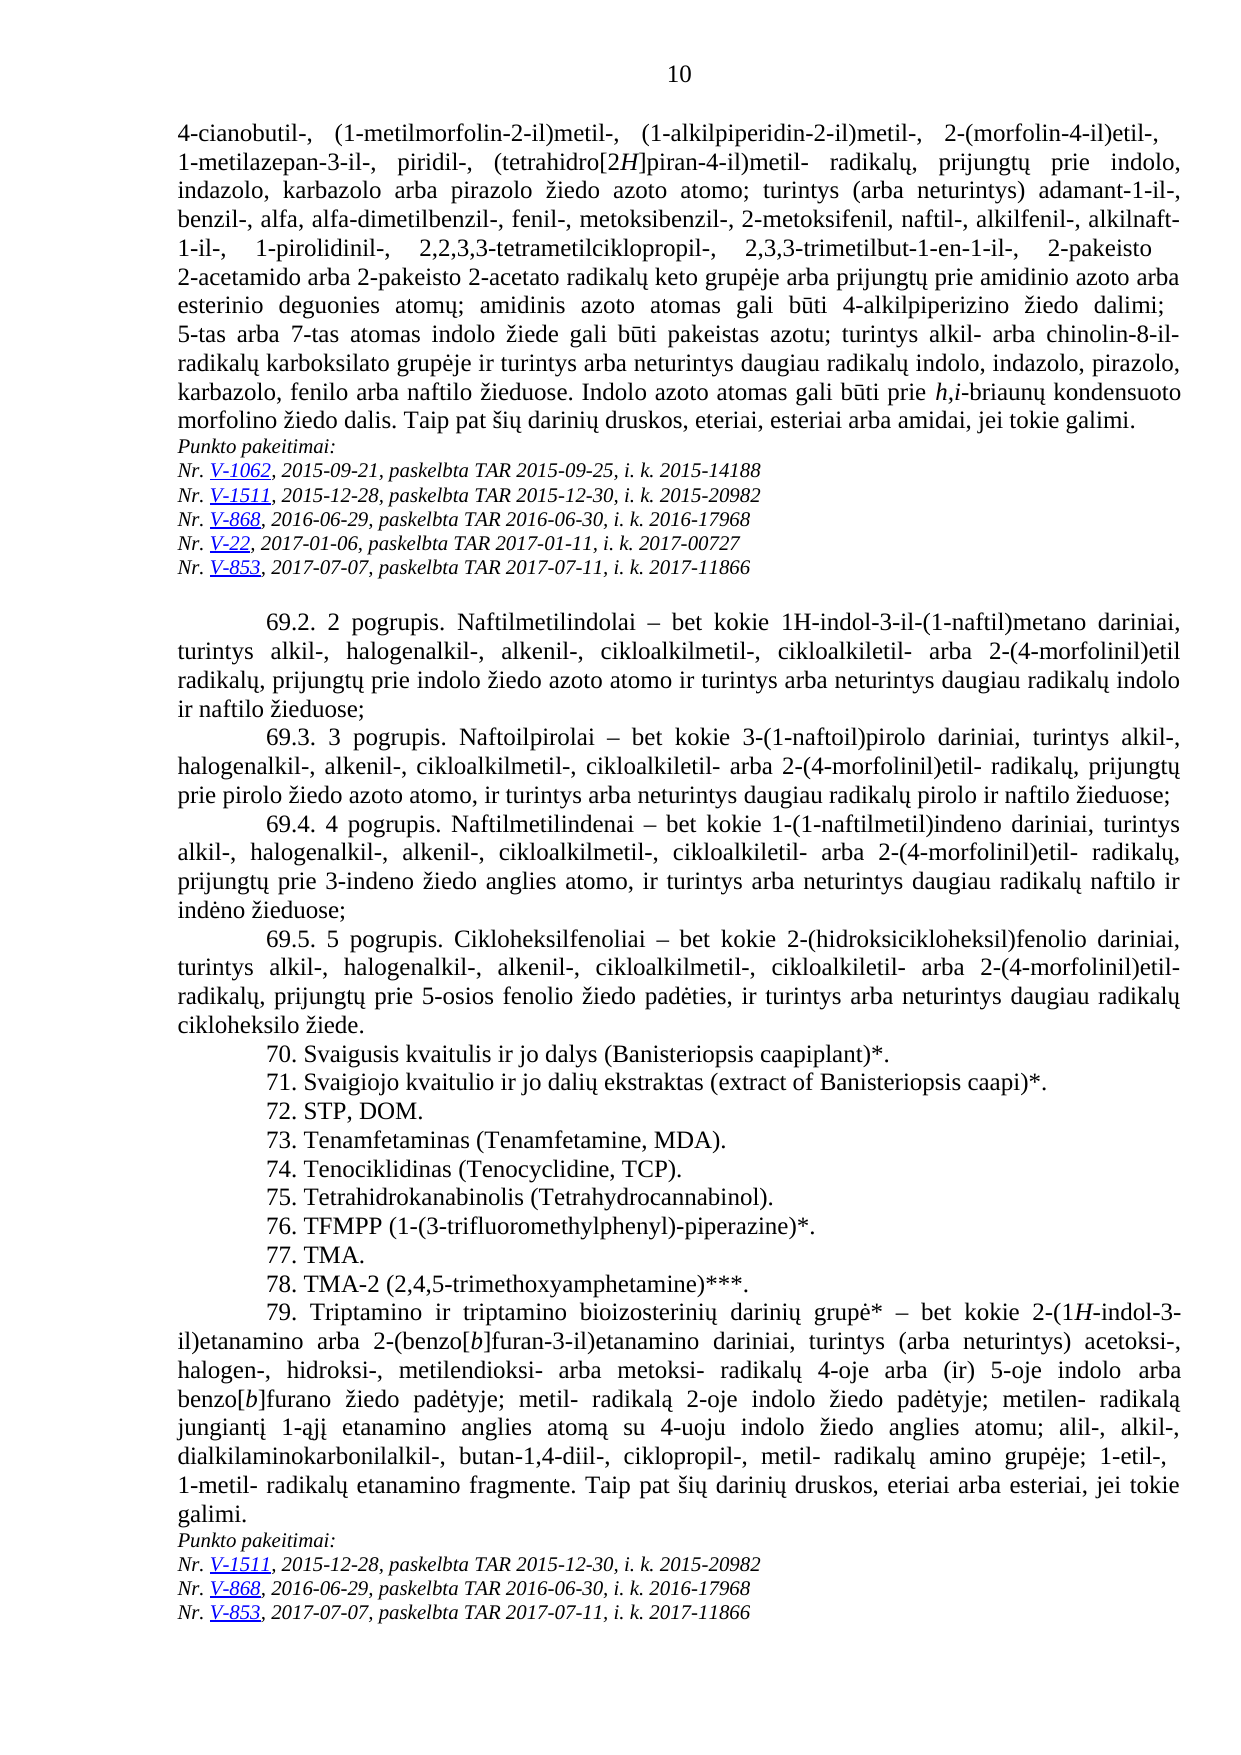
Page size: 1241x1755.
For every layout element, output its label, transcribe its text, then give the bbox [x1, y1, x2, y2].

text 75. Tetrahidrokanabinolis (Tetrahydrocannabinol). [177, 1182, 1181, 1211]
text 79. Triptamino ir triptamino bioizosterinių darinių grupė* – bet kokie 2-(1H-indol-3-il)etanamino arba 2-(benzo[b]furan-3-il)etanamino dariniai, turintys (arba neturintys) acetoksi-, halogen-, hidroksi-, metilendioksi- arba metoksi- radikalų 4-oje arba (ir) 5-oje indolo arba benzo[b]furano žiedo padėtyje; metil- radikalą 2-oje indolo žiedo padėtyje; metilen- radikalą jungiantį 1-ąjį etanamino anglies atomą su 4-uoju indolo žiedo anglies atomu; alil-, alkil-, dialkilaminokarbonilalkil-, butan-1,4-diil-, ciklopropil-, metil- radikalų amino grupėje; 1-etil-, 1-metil- radikalų etanamino fragmente. Taip pat šių darinių druskos, eteriai arba esteriai, jei tokie galimi. [177, 1297, 1181, 1527]
text 72. STP, DOM. [177, 1096, 1181, 1125]
text 76. TFMPP (1-(3-trifluoromethylphenyl)-piperazine)*. [177, 1211, 1181, 1240]
text Nr. V-868, 2016-06-29, paskelbta TAR 2016-06-30, i. k. 2016-17968 [177, 1576, 1181, 1600]
text Nr. V-1511, 2015-12-28, paskelbta TAR 2015-12-30, i. k. 2015-20982 [177, 482, 1181, 507]
text 69.5. 5 pogrupis. Cikloheksilfenoliai – bet kokie 2-(hidroksicikloheksil)fenolio dariniai, turintys alkil-, halogenalkil-, alkenil-, cikloalkilmetil-, cikloalkiletil- arba 2-(4-morfolinil)etil- radikalų, prijungtų prie 5-osios fenolio žiedo padėties, ir turintys arba neturintys daugiau radikalų cikloheksilo žiede. [177, 924, 1181, 1039]
text 69.3. 3 pogrupis. Naftoilpirolai – bet kokie 3-(1-naftoil)pirolo dariniai, turintys alkil-, halogenalkil-, alkenil-, cikloalkilmetil-, cikloalkiletil- arba 2-(4-morfolinil)etil- radikalų, prijungtų prie pirolo žiedo azoto atomo, ir turintys arba neturintys daugiau radikalų pirolo ir naftilo žieduose; [177, 722, 1181, 809]
text Punkto pakeitimai: [177, 1527, 1181, 1552]
text 69.4. 4 pogrupis. Naftilmetilindenai – bet kokie 1-(1-naftilmetil)indeno dariniai, turintys alkil-, halogenalkil-, alkenil-, cikloalkilmetil-, cikloalkiletil- arba 2-(4-morfolinil)etil- radikalų, prijungtų prie 3-indeno žiedo anglies atomo, ir turintys arba neturintys daugiau radikalų naftilo ir indėno žieduose; [177, 809, 1181, 924]
text Nr. V-868, 2016-06-29, paskelbta TAR 2016-06-30, i. k. 2016-17968 [177, 507, 1181, 531]
text Nr. V-853, 2017-07-07, paskelbta TAR 2017-07-11, i. k. 2017-11866 [177, 555, 1181, 579]
text 4-cianobutil-, (1-metilmorfolin-2-il)metil-, (1-alkilpiperidin-2-il)metil-, 2-(morfolin-4-il)etil-, 1-metilazepan-3-il-, piridil-, (tetrahidro[2H]piran-4-il)metil- radikalų, prijungtų prie indolo, indazolo, karbazolo arba pirazolo žiedo azoto atomo; turintys (arba neturintys) adamant-1-il-, benzil-, alfa, alfa-dimetilbenzil-, fenil-, metoksibenzil-, 2-metoksifenil, naftil-, alkilfenil-, alkilnaft-1-il-, 1-pirolidinil-, 2,2,3,3-tetrametilciklopropil-, 2,3,3-trimetilbut-1-en-1-il-, 2-pakeisto 2-acetamido arba 2-pakeisto 2-acetato radikalų keto grupėje arba prijungtų prie amidinio azoto arba esterinio deguonies atomų; amidinis azoto atomas gali būti 4-alkilpiperizino žiedo dalimi; 5-tas arba 7-tas atomas indolo žiede gali būti pakeistas azotu; turintys alkil- arba chinolin-8-il- radikalų karboksilato grupėje ir turintys arba neturintys daugiau radikalų indolo, indazolo, pirazolo, karbazolo, fenilo arba naftilo žieduose. Indolo azoto atomas gali būti prie h,i-briaunų kondensuoto morfolino žiedo dalis. Taip pat šių darinių druskos, eteriai, esteriai arba amidai, jei tokie galimi. [177, 118, 1181, 434]
text Nr. V-1062, 2015-09-21, paskelbta TAR 2015-09-25, i. k. 2015-14188 [177, 458, 1181, 482]
text 69.2. 2 pogrupis. Naftilmetilindolai – bet kokie 1H-indol-3-il-(1-naftil)metano dariniai, turintys alkil-, halogenalkil-, alkenil-, cikloalkilmetil-, cikloalkiletil- arba 2-(4-morfolinil)etil radikalų, prijungtų prie indolo žiedo azoto atomo ir turintys arba neturintys daugiau radikalų indolo ir naftilo žieduose; [177, 607, 1181, 722]
text Punkto pakeitimai: [177, 434, 1181, 458]
text 73. Tenamfetaminas (Tenamfetamine, MDA). [177, 1125, 1181, 1154]
text 74. Tenociklidinas (Tenocyclidine, TCP). [177, 1154, 1181, 1182]
text 77. TMA. [177, 1240, 1181, 1269]
text 78. TMA-2 (2,4,5-trimethoxyamphetamine)***. [177, 1269, 1181, 1297]
text Nr. V-22, 2017-01-06, paskelbta TAR 2017-01-11, i. k. 2017-00727 [177, 531, 1181, 555]
text Nr. V-1511, 2015-12-28, paskelbta TAR 2015-12-30, i. k. 2015-20982 [177, 1552, 1181, 1576]
text 71. Svaigiojo kvaitulio ir jo dalių ekstraktas (extract of Banisteriopsis caapi)*. [177, 1067, 1181, 1096]
text 70. Svaigusis kvaitulis ir jo dalys (Banisteriopsis caapiplant)*. [177, 1039, 1181, 1067]
text Nr. V-853, 2017-07-07, paskelbta TAR 2017-07-11, i. k. 2017-11866 [177, 1600, 1181, 1624]
